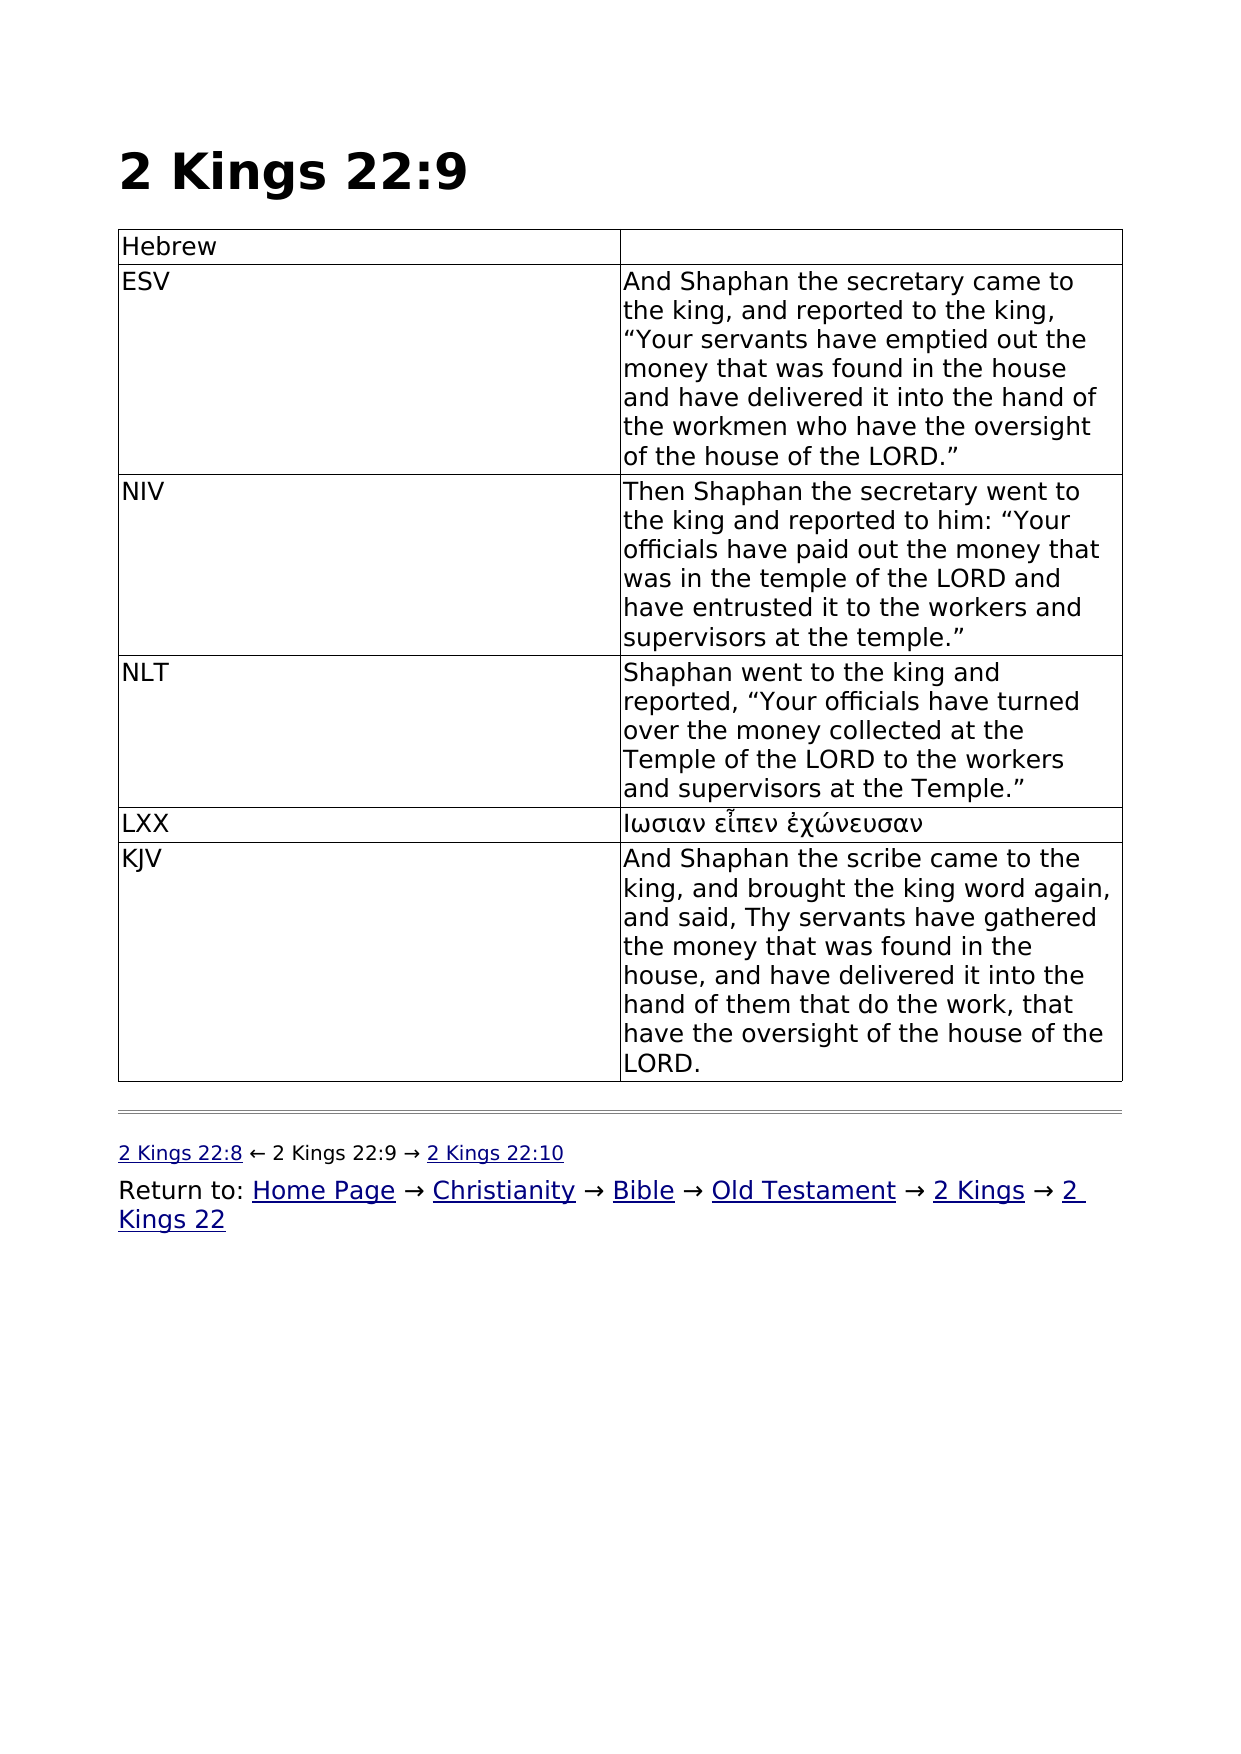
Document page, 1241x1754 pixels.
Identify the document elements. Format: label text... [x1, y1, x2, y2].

table_header Hebrew [119, 230, 620, 264]
table_cell Shaphan went to the king and reported, “Your officials have turned over the money collected at the Temple of the LORD to the workers and supervisors at the Temple.” [621, 656, 1122, 807]
table_header [621, 230, 1122, 264]
table_cell NIV [119, 475, 620, 655]
table_cell NLT [119, 656, 620, 807]
text 2 Kings 22:8 ← 2 Kings 22:9 → 2 Kings 22:10 [118, 1142, 1122, 1176]
text Return to: Home Page → Christianity → Bible → Old Testament → 2 Kings → 2 Kings 22 [118, 1176, 1122, 1234]
table_cell LXX [119, 808, 620, 842]
table_cell And Shaphan the scribe came to the king, and brought the king word again, and said, Thy servants have gathered the money that was found in the house, and have delivered it into the hand of them that do the work, that have the oversight of the house of the LORD. [621, 843, 1122, 1081]
table_cell KJV [119, 843, 620, 1081]
table_cell ESV [119, 265, 620, 474]
table_cell And Shaphan the secretary came to the king, and reported to the king, “Your servants have emptied out the money that was found in the house and have delivered it into the hand of the workmen who have the oversight of the house of the LORD.” [621, 265, 1122, 474]
subtitle 2 Kings 22:9 [118, 143, 1122, 201]
table_cell Then Shaphan the secretary went to the king and reported to him: “Your officials have paid out the money that was in the temple of the LORD and have entrusted it to the workers and supervisors at the temple.” [621, 475, 1122, 655]
table_cell Ιωσιαν εἶπεν ἐχώνευσαν [621, 808, 1122, 842]
